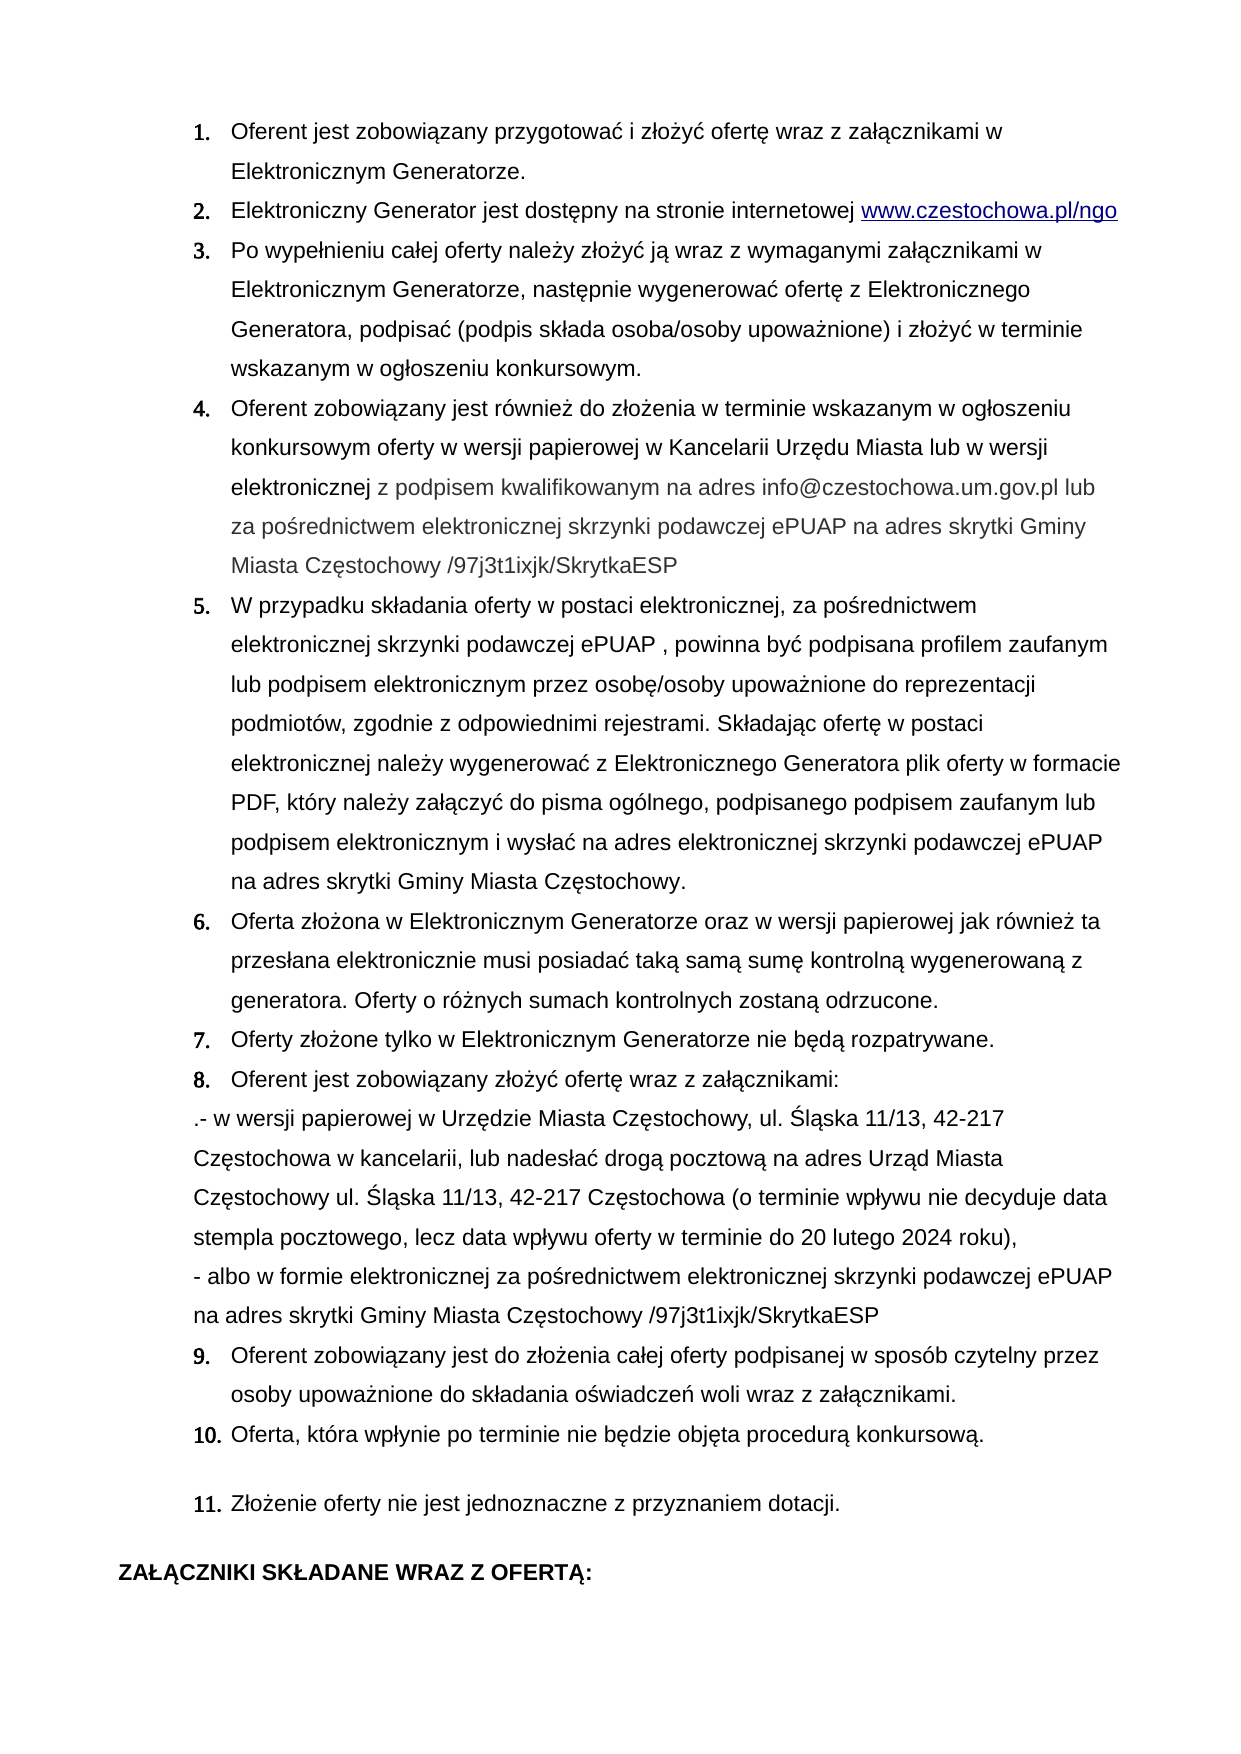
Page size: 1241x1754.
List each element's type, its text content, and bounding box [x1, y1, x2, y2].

list Złożenie oferty nie jest jednoznaczne z przyznaniem dotacji. [193, 1490, 1122, 1516]
list W przypadku składania oferty w postaci elektronicznej, za pośrednictwem elektronicznej skrzynki podawczej ePUAP , powinna być podpisana profilem zaufanym lub podpisem elektronicznym przez osobę/osoby upoważnione do reprezentacji podmiotów, zgodnie z odpowiednimi rejestrami. Składając ofertę w postaci elektronicznej należy wygenerować z Elektronicznego Generatora plik oferty w formacie PDF, który należy załączyć do pisma ogólnego, podpisanego podpisem zaufanym lub podpisem elektronicznym i wysłać na adres elektronicznej skrzynki podawczej ePUAP na adres skrytki Gminy Miasta Częstochowy. [193, 592, 1122, 894]
text ZAŁĄCZNIKI SKŁADANE WRAZ Z OFERTĄ: [118, 1559, 1122, 1585]
text - albo w formie elektronicznej za pośrednictwem elektronicznej skrzynki podawczej ePUAP na adres skrytki Gminy Miasta Częstochowy /97j3t1ixjk/SkrytkaESP [193, 1263, 1122, 1329]
list Oferent jest zobowiązany złożyć ofertę wraz z załącznikami: [193, 1066, 1122, 1092]
list Oferent jest zobowiązany przygotować i złożyć ofertę wraz z załącznikami w Elektronicznym Generatorze. [193, 118, 1122, 184]
text .- w wersji papierowej w Urzędzie Miasta Częstochowy, ul. Śląska 11/13, 42-217 Częstochowa w kancelarii, lub nadesłać drogą pocztową na adres Urząd Miasta Częstochowy ul. Śląska 11/13, 42-217 Częstochowa (o terminie wpływu nie decyduje data stempla pocztowego, lecz data wpływu oferty w terminie do 20 lutego 2024 roku), [193, 1105, 1122, 1250]
list Oferent zobowiązany jest do złożenia całej oferty podpisanej w sposób czytelny przez osoby upoważnione do składania oświadczeń woli wraz z załącznikami. [193, 1342, 1122, 1408]
list Oferty złożone tylko w Elektronicznym Generatorze nie będą rozpatrywane. [193, 1026, 1122, 1052]
list Po wypełnieniu całej oferty należy złożyć ją wraz z wymaganymi załącznikami w Elektronicznym Generatorze, następnie wygenerować ofertę z Elektronicznego Generatora, podpisać (podpis składa osoba/osoby upoważnione) i złożyć w terminie wskazanym w ogłoszeniu konkursowym. [193, 237, 1122, 381]
list Oferent zobowiązany jest również do złożenia w terminie wskazanym w ogłoszeniu konkursowym oferty w wersji papierowej w Kancelarii Urzędu Miasta lub w wersji elektronicznej z podpisem kwalifikowanym na adres info@czestochowa.um.gov.pl lub za pośrednictwem elektronicznej skrzynki podawczej ePUAP na adres skrytki Gminy Miasta Częstochowy /97j3t1ixjk/SkrytkaESP [193, 394, 1122, 579]
list Oferta złożona w Elektronicznym Generatorze oraz w wersji papierowej jak również ta przesłana elektronicznie musi posiadać taką samą sumę kontrolną wygenerowaną z generatora. Oferty o różnych sumach kontrolnych zostaną odrzucone. [193, 908, 1122, 1013]
list Oferta, która wpłynie po terminie nie będzie objęta procedurą konkursową. [193, 1421, 1122, 1447]
list Elektroniczny Generator jest dostępny na stronie internetowej www.czestochowa.pl/ngo [193, 197, 1122, 223]
